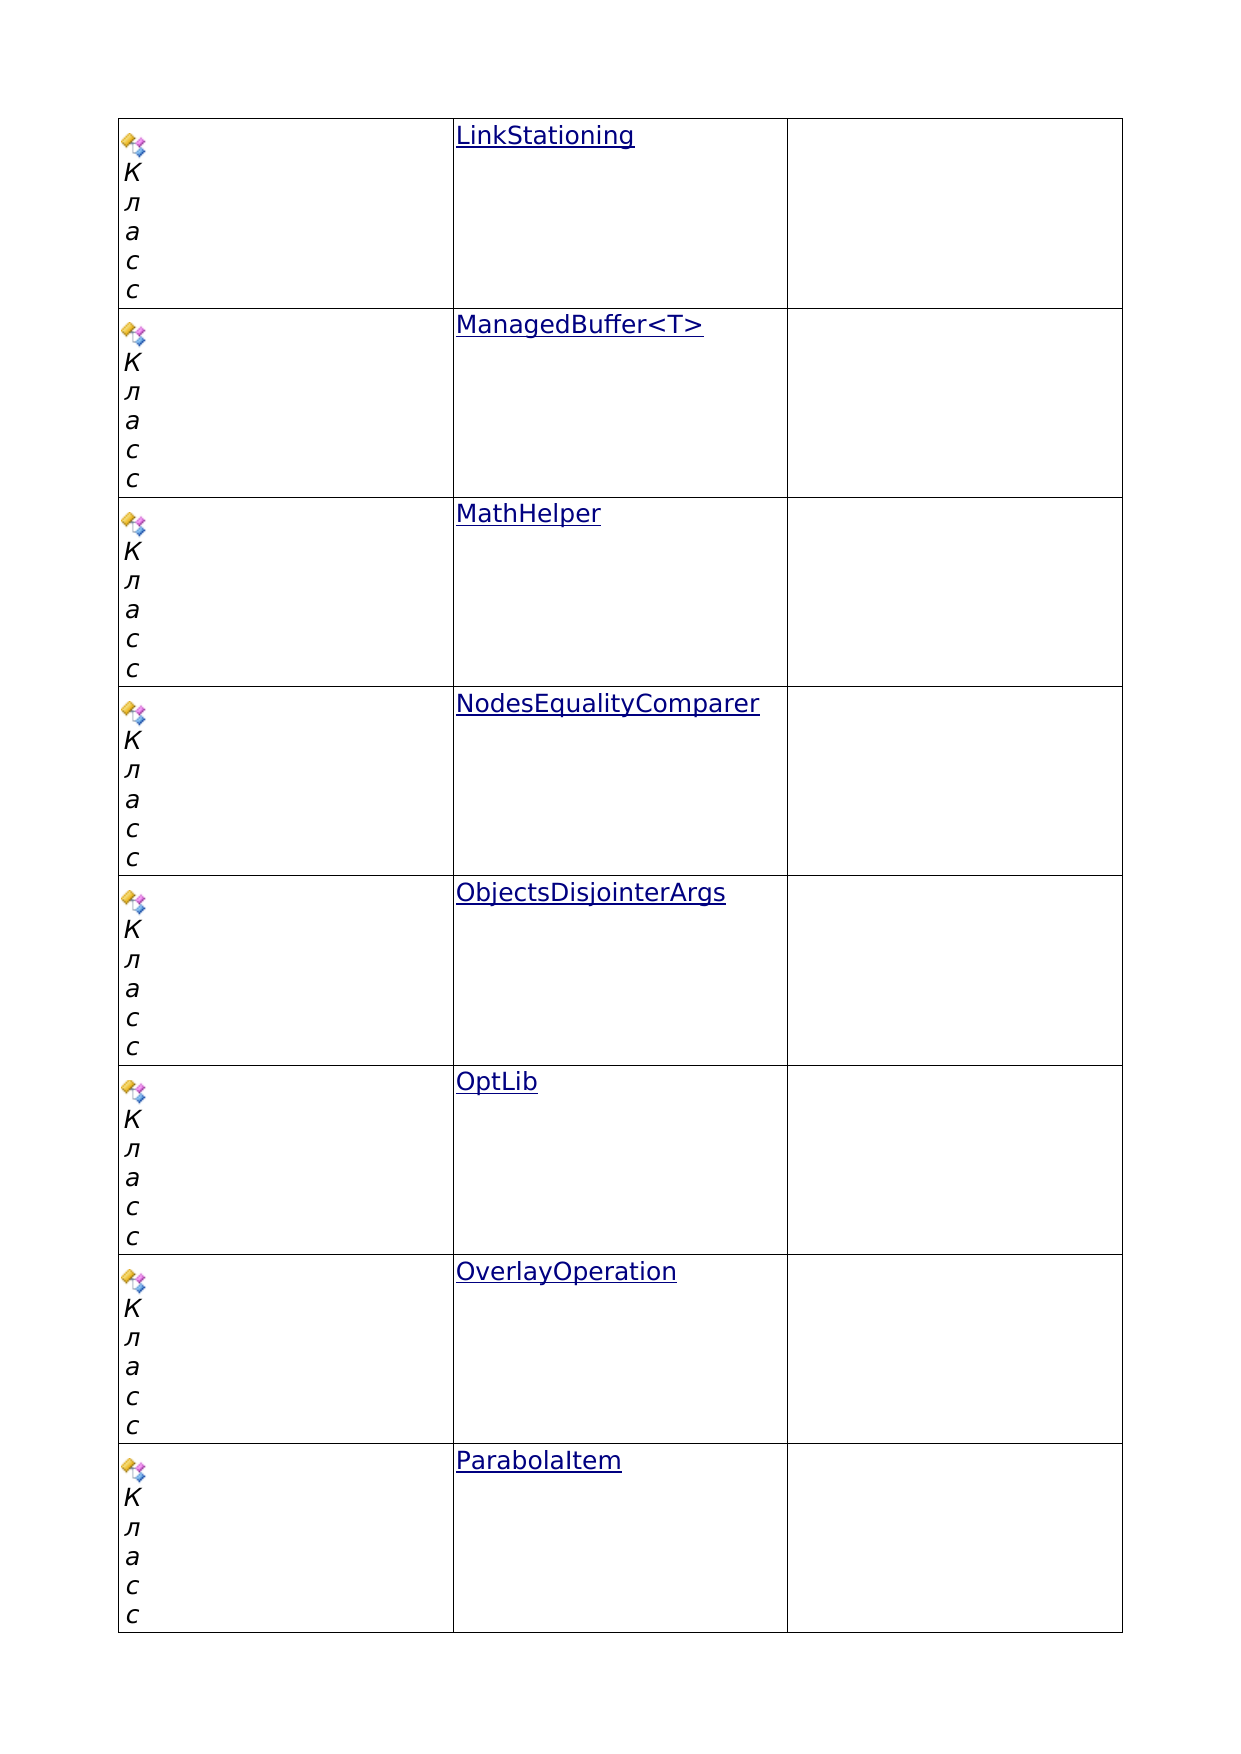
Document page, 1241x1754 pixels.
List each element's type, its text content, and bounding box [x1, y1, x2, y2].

table_cell NodesEqualityComparer [454, 687, 787, 875]
table_cell [788, 498, 1122, 686]
picture [121, 1080, 147, 1105]
table_cell [788, 309, 1122, 497]
table_cell [788, 119, 1122, 307]
table_cell OptLib [454, 1066, 787, 1254]
table_cell [788, 876, 1122, 1064]
picture [121, 1458, 147, 1484]
table_cell [119, 1255, 453, 1443]
picture [121, 701, 147, 727]
picture [121, 1269, 147, 1295]
table_cell [119, 687, 453, 875]
picture [121, 512, 147, 538]
picture [121, 890, 147, 916]
table_cell LinkStationing [454, 119, 787, 307]
table_cell [119, 119, 453, 307]
picture [121, 322, 147, 348]
table_cell [119, 1444, 453, 1632]
table_cell OverlayOperation [454, 1255, 787, 1443]
table_cell [119, 876, 453, 1064]
table_cell MathHelper [454, 498, 787, 686]
table_cell ParabolaItem [454, 1444, 787, 1632]
table_cell ManagedBuffer<T> [454, 309, 787, 497]
table_cell [119, 498, 453, 686]
table_cell [788, 1444, 1122, 1632]
picture [121, 133, 147, 159]
table_cell [119, 309, 453, 497]
table_cell [119, 1066, 453, 1254]
table_cell [788, 1255, 1122, 1443]
table_cell [788, 1066, 1122, 1254]
table_cell [788, 687, 1122, 875]
table_cell ObjectsDisjointerArgs [454, 876, 787, 1064]
